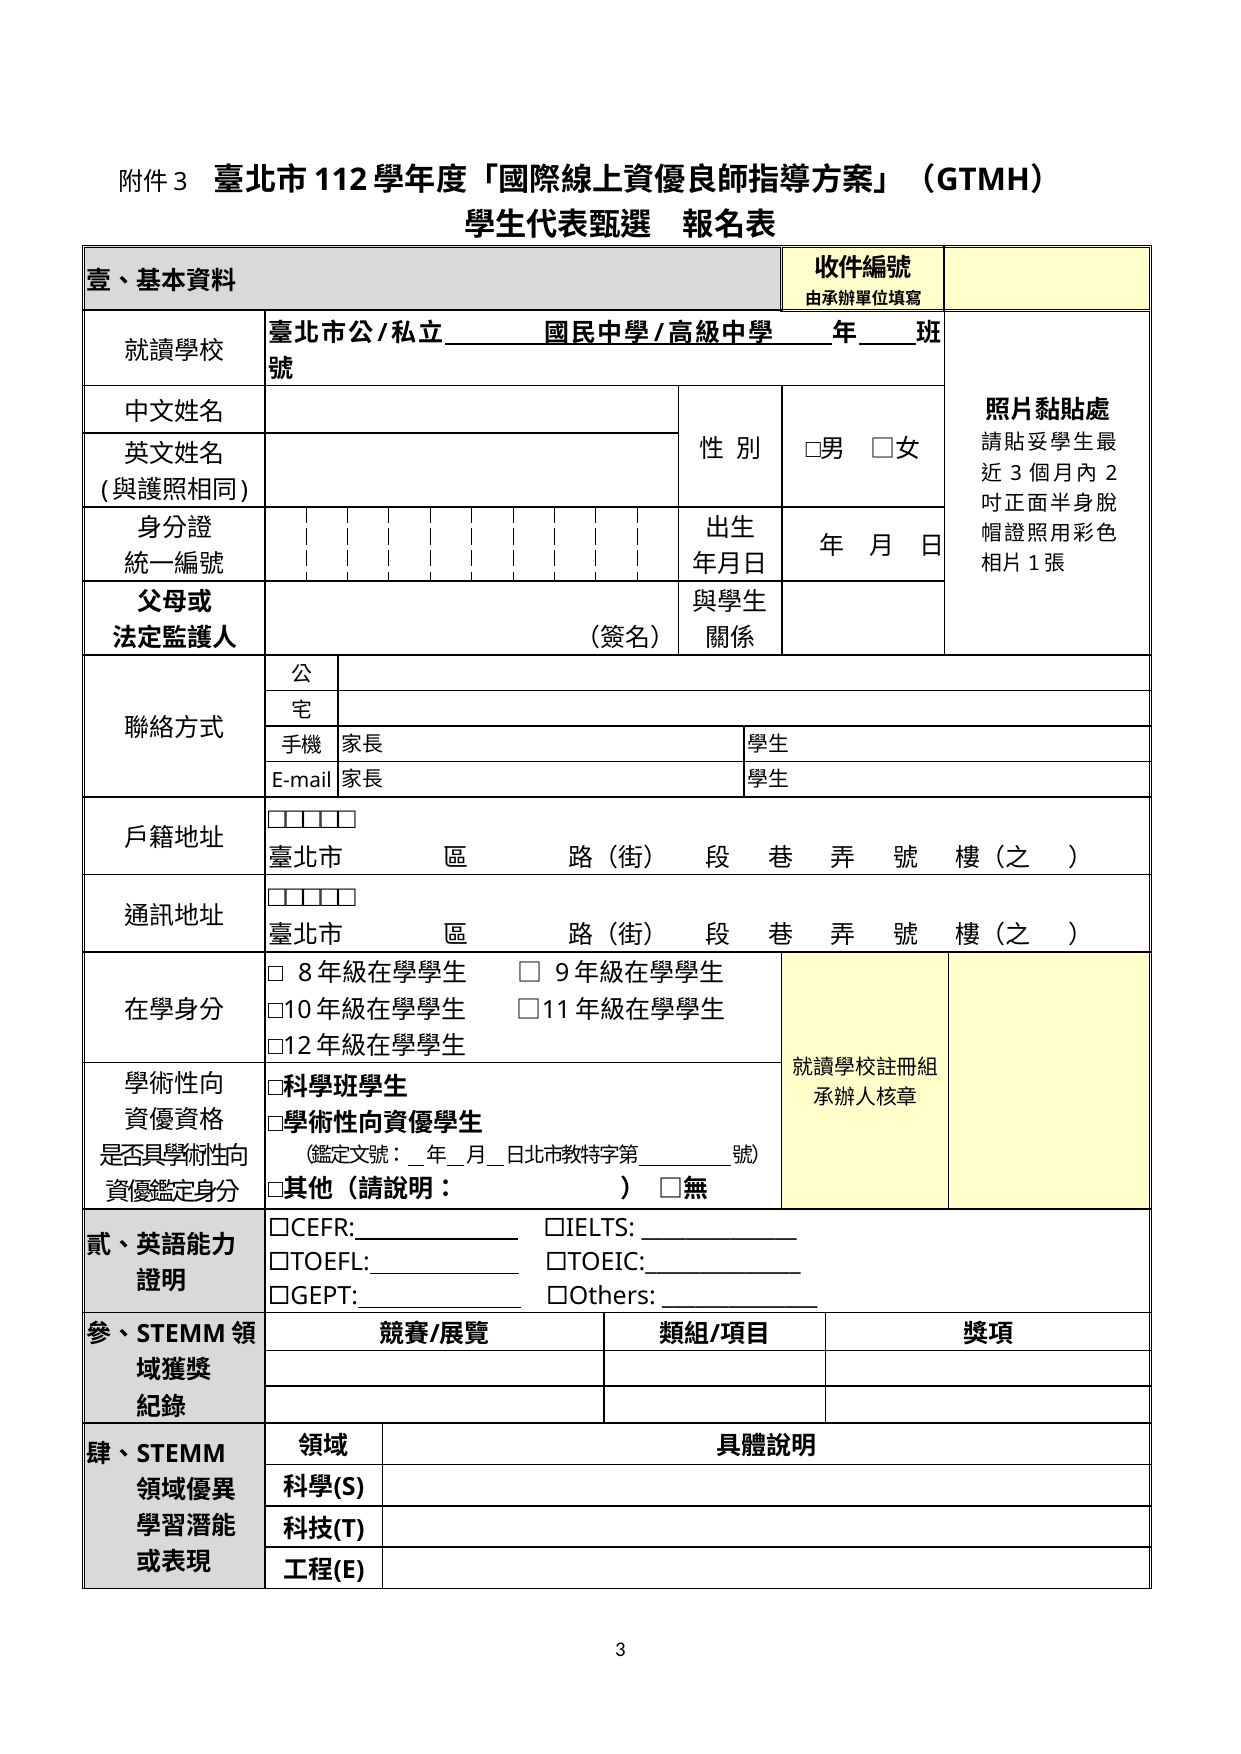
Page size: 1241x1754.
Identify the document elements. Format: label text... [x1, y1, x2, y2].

table_cell □科學班學生 □學術性向資優學生 （鑑定文號： 年 月 日北市教特字第 號） □其他（請說明： ） □無 [266, 1063, 781, 1208]
table_cell 中文姓名 [85, 386, 264, 432]
table_cell 宅 [266, 691, 337, 725]
table_cell [783, 582, 944, 654]
table_cell 科學(S) [266, 1465, 382, 1505]
table_cell 學生 [745, 727, 1149, 761]
table_cell 通訊地址 [85, 875, 264, 951]
table_cell [339, 691, 1149, 725]
table_cell 臺北市公/私立 國民中學/高級中學 年 班 號 [266, 311, 944, 385]
table_cell [472, 508, 513, 580]
table_cell 領域 [266, 1424, 382, 1463]
table_cell [383, 1507, 1149, 1546]
table_cell 工程(E) [266, 1548, 382, 1588]
table_cell □□□□□ 臺北市 區 路（街） 段 巷 弄 號 樓（之 ） [266, 798, 1149, 874]
text 學生代表甄選 報名表 [118, 199, 1122, 245]
table_cell 公 [266, 656, 337, 690]
table_cell □ 8年級在學學生 □ 9年級在學學生 □10年級在學學生 □11年級在學學生 □12年級在學學生 [266, 953, 781, 1062]
table_header 收件編號 由承辦單位填寫 [783, 248, 943, 309]
table_cell 出生 年月日 [679, 508, 781, 580]
table_cell （簽名） [266, 582, 678, 654]
table_cell [266, 1351, 603, 1385]
table_cell 獎項 [826, 1313, 1149, 1350]
table_cell 性 別 [679, 386, 781, 506]
table_cell 肆、STEMM 領域優異 學習潛能 或表現 [85, 1424, 264, 1588]
table_cell 家長 [339, 727, 743, 761]
table_cell 就讀學校 [85, 311, 264, 385]
table_cell 英文姓名 (與護照相同) [85, 434, 264, 506]
table_cell [383, 1465, 1149, 1505]
table_cell [348, 508, 389, 580]
table_cell [605, 1351, 825, 1385]
table_cell [826, 1387, 1149, 1422]
table_cell [637, 508, 678, 580]
table_cell □□□□□ 臺北市 區 路（街） 段 巷 弄 號 樓（之 ） [266, 875, 1149, 951]
table_cell 與學生 關係 [679, 582, 781, 654]
table_cell [513, 508, 554, 580]
table_cell 家長 [339, 762, 743, 796]
table_cell CEFR: IELTS: ______________ TOEFL: TOEIC:______________ GEPT: Others: ______________ [266, 1210, 1149, 1312]
table_cell 在學身分 [85, 953, 264, 1062]
table_cell 手機 [266, 727, 337, 761]
table_cell 學生 [745, 762, 1149, 796]
table_cell [266, 386, 678, 432]
table_cell [266, 434, 678, 506]
table_cell 戶籍地址 [85, 798, 264, 874]
table_cell 競賽/展覽 [266, 1313, 603, 1350]
text 附件3 臺北市112學年度「國際線上資優良師指導方案」（GTMH） [118, 154, 1122, 199]
table_cell [306, 508, 348, 580]
table_cell [266, 1387, 603, 1422]
table_cell 類組/項目 [605, 1313, 825, 1350]
table_cell [949, 953, 1149, 1208]
table_cell [430, 508, 472, 580]
table_cell 就讀學校註冊組 承辦人核章 [782, 953, 948, 1208]
table_cell 科技(T) [266, 1507, 382, 1546]
table_cell 身分證 統一編號 [85, 508, 264, 580]
table_cell [339, 656, 1149, 690]
table_cell 父母或 法定監護人 [85, 582, 264, 654]
table_cell [554, 508, 596, 580]
table_cell [596, 508, 637, 580]
table_cell [383, 1548, 1149, 1588]
table_cell □男 □女 [783, 386, 944, 506]
table_cell [605, 1387, 825, 1422]
table_cell 學術性向 資優資格 是否具學術性向 資優鑑定身分 [85, 1063, 264, 1208]
table_cell 具體說明 [383, 1424, 1149, 1463]
table_cell [266, 508, 306, 580]
table_cell 年 月 日 [783, 508, 944, 580]
table_cell 參、STEMM領域獲獎 紀錄 [85, 1313, 264, 1422]
table_cell [826, 1351, 1149, 1385]
table_header 壹、基本資料 [85, 248, 780, 309]
table_cell [389, 508, 430, 580]
table_cell 貳、英語能力 證明 [85, 1210, 264, 1312]
table_cell E-mail [266, 762, 337, 796]
table_cell 照片黏貼處 請貼妥學生最近3個月內2吋正面半身脫帽證照用彩色相片1張 [945, 312, 1149, 654]
table_header [945, 248, 1149, 309]
table_cell 聯絡方式 [85, 656, 264, 796]
